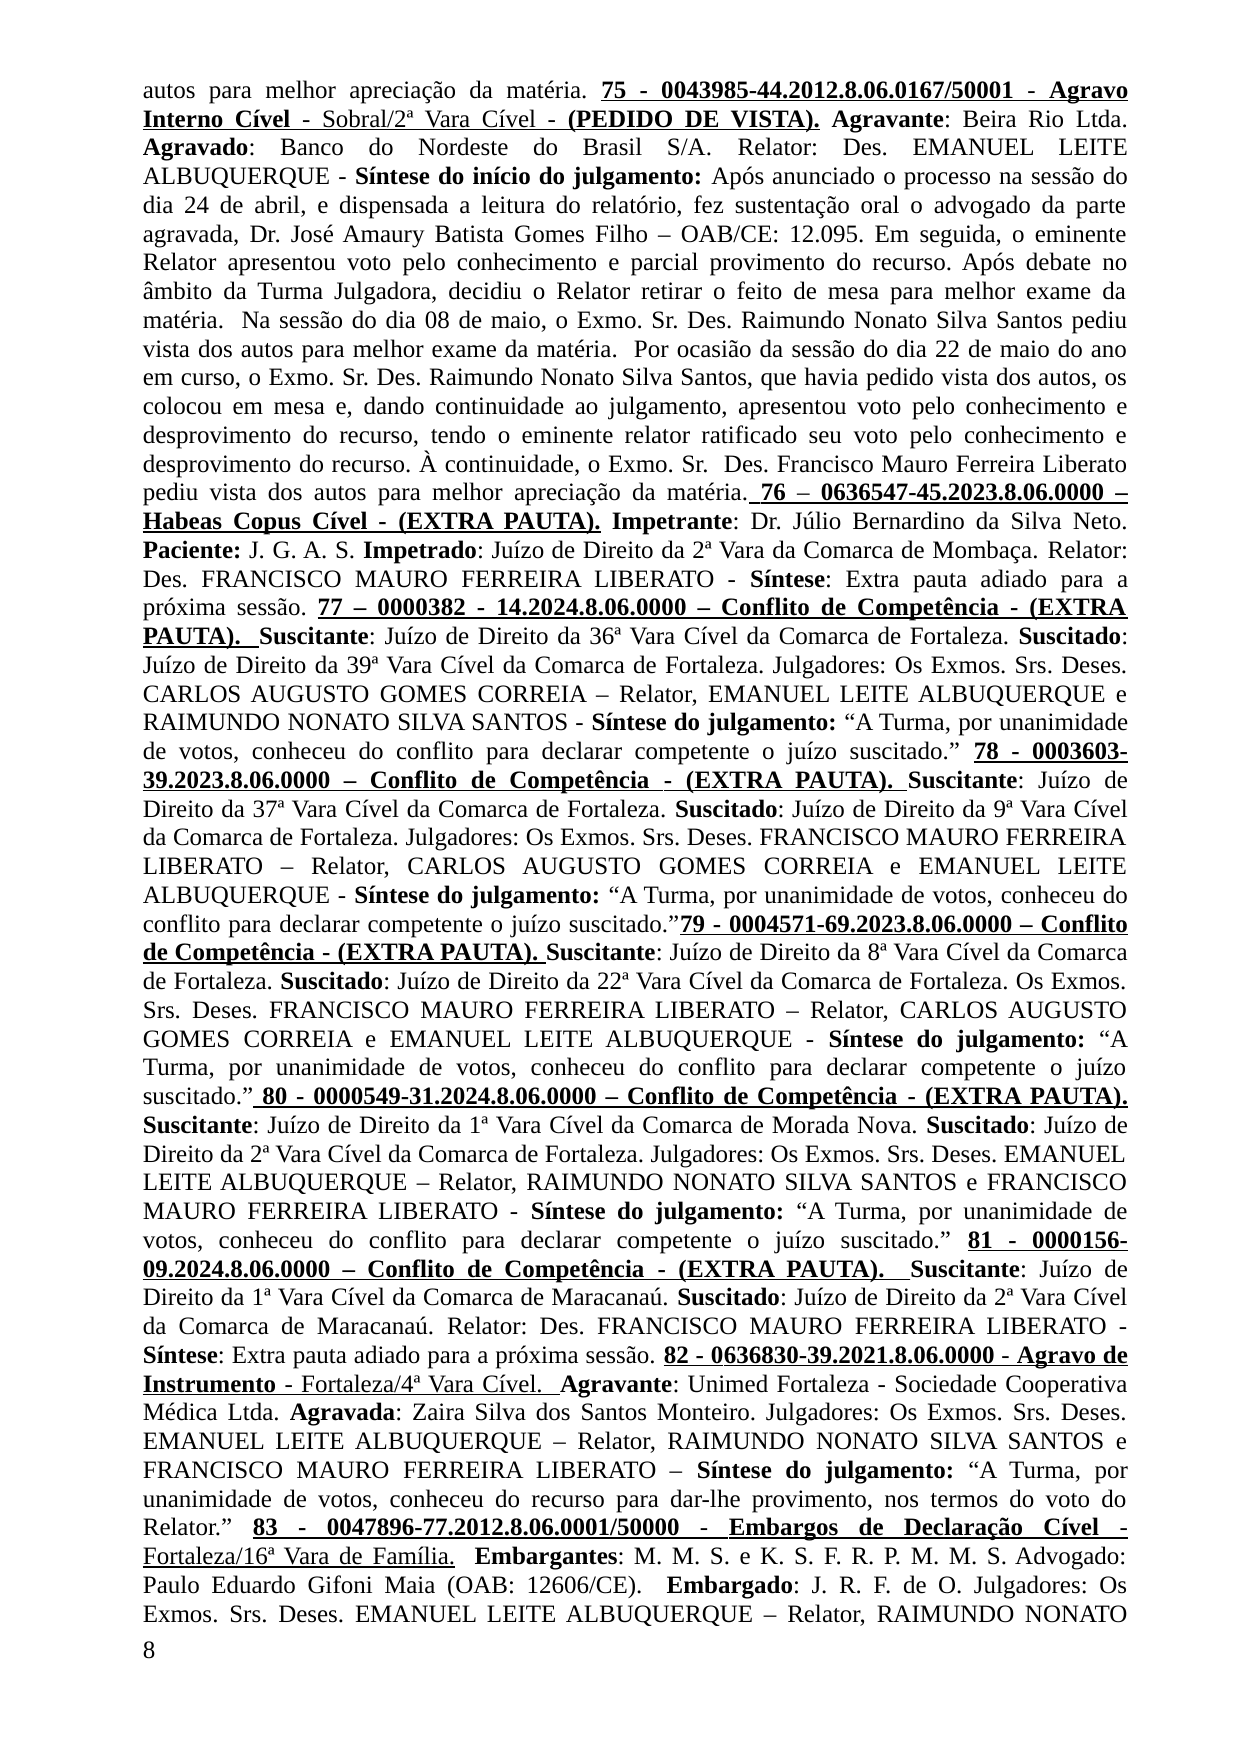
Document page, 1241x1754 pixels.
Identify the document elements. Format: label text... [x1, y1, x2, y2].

text autos para melhor apreciação da matéria. 75 - 0043985-44.2012.8.06.0167/50001 - Agravo Interno Cível - Sobral/2ª Vara Cível - (PEDIDO DE VISTA). Agravante: Beira Rio Ltda. Agravado: Banco do Nordeste do Brasil S/A. Relator: Des. EMANUEL LEITE ALBUQUERQUE - Síntese do início do julgamento: Após anunciado o processo na sessão do dia 24 de abril, e dispensada a leitura do relatório, fez sustentação oral o advogado da parte agravada, Dr. José Amaury Batista Gomes Filho – OAB/CE: 12.095. Em seguida, o eminente Relator apresentou voto pelo conhecimento e parcial provimento do recurso. Após debate no âmbito da Turma Julgadora, decidiu o Relator retirar o feito de mesa para melhor exame da matéria. Na sessão do dia 08 de maio, o Exmo. Sr. Des. Raimundo Nonato Silva Santos pediu vista dos autos para melhor exame da matéria. Por ocasião da sessão do dia 22 de maio do ano em curso, o Exmo. Sr. Des. Raimundo Nonato Silva Santos, que havia pedido vista dos autos, os colocou em mesa e, dando continuidade ao julgamento, apresentou voto pelo conhecimento e desprovimento do recurso, tendo o eminente relator ratificado seu voto pelo conhecimento e desprovimento do recurso. À continuidade, o Exmo. Sr. Des. Francisco Mauro Ferreira Liberato pediu vista dos autos para melhor apreciação da matéria. 76 – 0636547-45.2023.8.06.0000 – Habeas Copus Cível - (EXTRA PAUTA). Impetrante: Dr. Júlio Bernardino da Silva Neto. Paciente: J. G. A. S. Impetrado: Juízo de Direito da 2ª Vara da Comarca de Mombaça. Relator: Des. FRANCISCO MAURO FERREIRA LIBERATO - Síntese: Extra pauta adiado para a próxima sessão. 77 – 0000382 - 14.2024.8.06.0000 – Conflito de Competência - (EXTRA PAUTA). Suscitante: Juízo de Direito da 36ª Vara Cível da Comarca de Fortaleza. Suscitado: Juízo de Direito da 39ª Vara Cível da Comarca de Fortaleza. Julgadores: Os Exmos. Srs. Deses. CARLOS AUGUSTO GOMES CORREIA – Relator, EMANUEL LEITE ALBUQUERQUE e RAIMUNDO NONATO SILVA SANTOS - Síntese do julgamento: “A Turma, por unanimidade de votos, conheceu do conflito para declarar competente o juízo suscitado.” 78 - 0003603-39.2023.8.06.0000 – Conflito de Competência - (EXTRA PAUTA). Suscitante: Juízo de Direito da 37ª Vara Cível da Comarca de Fortaleza. Suscitado: Juízo de Direito da 9ª Vara Cível da Comarca de Fortaleza. Julgadores: Os Exmos. Srs. Deses. FRANCISCO MAURO FERREIRA LIBERATO – Relator, CARLOS AUGUSTO GOMES CORREIA e EMANUEL LEITE ALBUQUERQUE - Síntese do julgamento: “A Turma, por unanimidade de votos, conheceu do conflito para declarar competente o juízo suscitado.”79 - 0004571-69.2023.8.06.0000 – Conflito de Competência - (EXTRA PAUTA). Suscitante: Juízo de Direito da 8ª Vara Cível da Comarca de Fortaleza. Suscitado: Juízo de Direito da 22ª Vara Cível da Comarca de Fortaleza. Os Exmos. Srs. Deses. FRANCISCO MAURO FERREIRA LIBERATO – Relator, CARLOS AUGUSTO GOMES CORREIA e EMANUEL LEITE ALBUQUERQUE - Síntese do julgamento: “A Turma, por unanimidade de votos, conheceu do conflito para declarar competente o juízo suscitado.” 80 - 0000549-31.2024.8.06.0000 – Conflito de Competência - (EXTRA PAUTA). Suscitante: Juízo de Direito da 1ª Vara Cível da Comarca de Morada Nova. Suscitado: Juízo de Direito da 2ª Vara Cível da Comarca de Fortaleza. Julgadores: Os Exmos. Srs. Deses. EMANUEL LEITE ALBUQUERQUE – Relator, RAIMUNDO NONATO SILVA SANTOS e FRANCISCO MAURO FERREIRA LIBERATO - Síntese do julgamento: “A Turma, por unanimidade de votos, conheceu do conflito para declarar competente o juízo suscitado.” 81 - 0000156-09.2024.8.06.0000 – Conflito de Competência - (EXTRA PAUTA). Suscitante: Juízo de Direito da 1ª Vara Cível da Comarca de Maracanaú. Suscitado: Juízo de Direito da 2ª Vara Cível da Comarca de Maracanaú. Relator: Des. FRANCISCO MAURO FERREIRA LIBERATO - Síntese: Extra pauta adiado para a próxima sessão. 82 - 0636830-39.2021.8.06.0000 - Agravo de Instrumento - Fortaleza/4ª Vara Cível. Agravante: Unimed Fortaleza - Sociedade Cooperativa Médica Ltda. Agravada: Zaira Silva dos Santos Monteiro. Julgadores: Os Exmos. Srs. Deses. EMANUEL LEITE ALBUQUERQUE – Relator, RAIMUNDO NONATO SILVA SANTOS e FRANCISCO MAURO FERREIRA LIBERATO – Síntese do julgamento: “A Turma, por unanimidade de votos, conheceu do recurso para dar-lhe provimento, nos termos do voto do Relator.” 83 - 0047896-77.2012.8.06.0001/50000 - Embargos de Declaração Cível - Fortaleza/16ª Vara de Família. Embargantes: M. M. S. e K. S. F. R. P. M. M. S. Advogado: Paulo Eduardo Gifoni Maia (OAB: 12606/CE). Embargado: J. R. F. de O. Julgadores: Os Exmos. Srs. Deses. EMANUEL LEITE ALBUQUERQUE – Relator, RAIMUNDO NONATO [143, 75, 1128, 1627]
